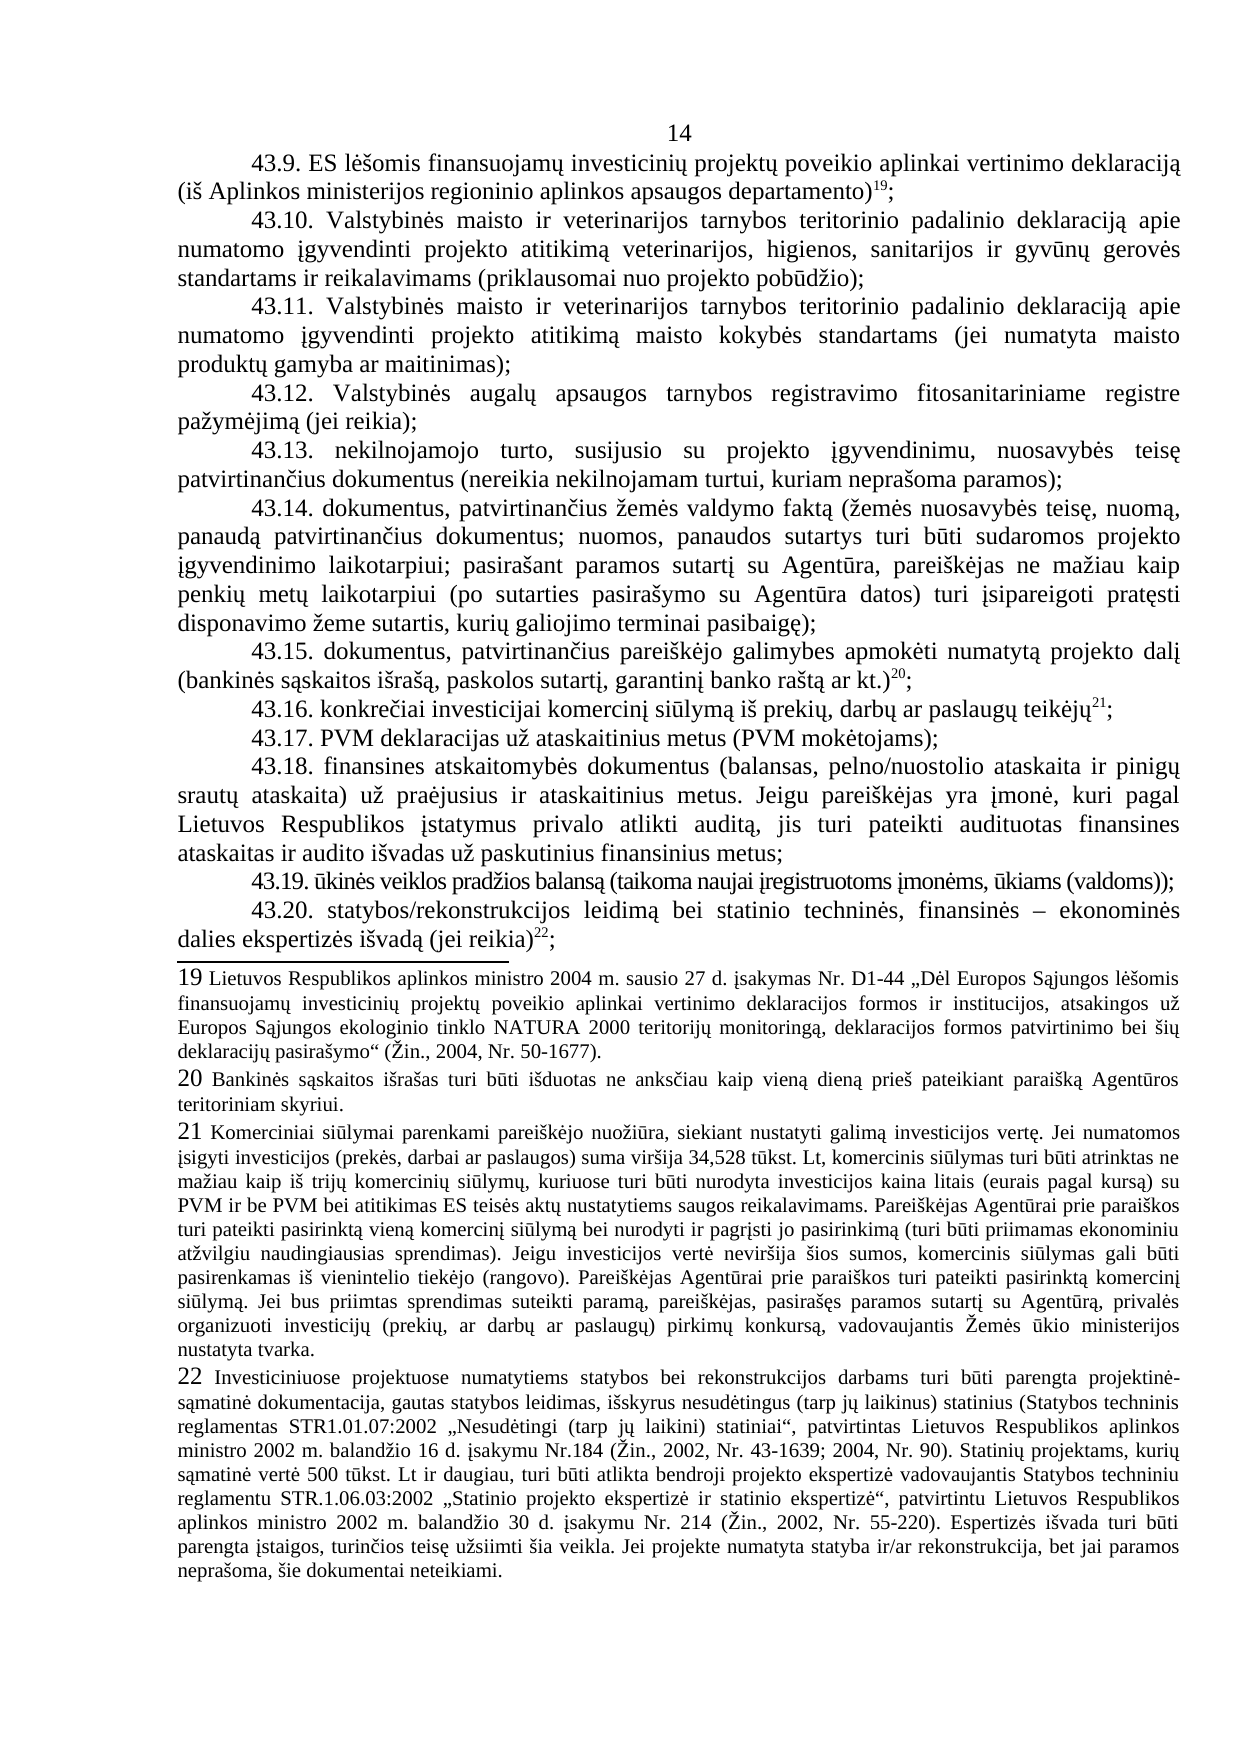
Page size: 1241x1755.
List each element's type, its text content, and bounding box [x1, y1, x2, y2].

text 43.20. statybos/rekonstrukcijos leidimą bei statinio techninės, finansinės – ekonominės dalies ekspertizės išvadą (jei reikia); [177, 895, 1181, 953]
text 43.10. Valstybinės maisto ir veterinarijos tarnybos teritorinio padalinio deklaraciją apie numatomo įgyvendinti projekto atitikimą veterinarijos, higienos, sanitarijos ir gyvūnų gerovės standartams ir reikalavimams (priklausomai nuo projekto pobūdžio); [177, 205, 1181, 291]
text Komerciniai siūlymai parenkami pareiškėjo nuožiūra, siekiant nustatyti galimą investicijos vertę. Jei numatomos įsigyti investicijos (prekės, darbai ar paslaugos) suma viršija 34,528 tūkst. Lt, komercinis siūlymas turi būti atrinktas ne mažiau kaip iš trijų komercinių siūlymų, kuriuose turi būti nurodyta investicijos kaina litais (eurais pagal kursą) su PVM ir be PVM bei atitikimas ES teisės aktų nustatytiems saugos reikalavimams. Pareiškėjas Agentūrai prie paraiškos turi pateikti pasirinktą vieną komercinį siūlymą bei nurodyti ir pagrįsti jo pasirinkimą (turi būti priimamas ekonominiu atžvilgiu naudingiausias sprendimas). Jeigu investicijos vertė neviršija šios sumos, komercinis siūlymas gali būti pasirenkamas iš vienintelio tiekėjo (rangovo). Pareiškėjas Agentūrai prie paraiškos turi pateikti pasirinktą komercinį siūlymą. Jei bus priimtas sprendimas suteikti paramą, pareiškėjas, pasirašęs paramos sutartį su Agentūrą, privalės organizuoti investicijų (prekių, ar darbų ar paslaugų) pirkimų konkursą, vadovaujantis Žemės ūkio ministerijos nustatyta tvarka. [177, 1116, 1181, 1361]
text Investiciniuose projektuose numatytiems statybos bei rekonstrukcijos darbams turi būti parengta projektinė-sąmatinė dokumentacija, gautas statybos leidimas, išskyrus nesudėtingus (tarp jų laikinus) statinius (Statybos techninis reglamentas STR1.01.07:2002 „Nesudėtingi (tarp jų laikini) statiniai“, patvirtintas Lietuvos Respublikos aplinkos ministro 2002 m. balandžio 16 d. įsakymu Nr.184 (Žin., 2002, Nr. 43-1639; 2004, Nr. 90). Statinių projektams, kurių sąmatinė vertė 500 tūkst. Lt ir daugiau, turi būti atlikta bendroji projekto ekspertizė vadovaujantis Statybos techniniu reglamentu STR.1.06.03:2002 „Statinio projekto ekspertizė ir statinio ekspertizė“, patvirtintu Lietuvos Respublikos aplinkos ministro 2002 m. balandžio 30 d. įsakymu Nr. 214 (Žin., 2002, Nr. 55-220). Espertizės išvada turi būti parengta įstaigos, turinčios teisę užsiimti šia veikla. Jei projekte numatyta statyba ir/ar rekonstrukcija, bet jai paramos neprašoma, šie dokumentai neteikiami. [177, 1361, 1181, 1582]
text 43.11. Valstybinės maisto ir veterinarijos tarnybos teritorinio padalinio deklaraciją apie numatomo įgyvendinti projekto atitikimą maisto kokybės standartams (jei numatyta maisto produktų gamyba ar maitinimas); [177, 291, 1181, 378]
text 43.13. nekilnojamojo turto, susijusio su projekto įgyvendinimu, nuosavybės teisę patvirtinančius dokumentus (nereikia nekilnojamam turtui, kuriam neprašoma paramos); [177, 435, 1181, 493]
text 43.12. Valstybinės augalų apsaugos tarnybos registravimo fitosanitariniame registre pažymėjimą (jei reikia); [177, 378, 1181, 435]
text 43.19. ūkinės veiklos pradžios balansą (taikoma naujai įregistruotoms įmonėms, ūkiams (valdoms)); [177, 866, 1181, 895]
text 43.18. finansines atskaitomybės dokumentus (balansas, pelno/nuostolio ataskaita ir pinigų srautų ataskaita) už praėjusius ir ataskaitinius metus. Jeigu pareiškėjas yra įmonė, kuri pagal Lietuvos Respublikos įstatymus privalo atlikti auditą, jis turi pateikti audituotas finansines ataskaitas ir audito išvadas už paskutinius finansinius metus; [177, 751, 1181, 866]
text 43.14. dokumentus, patvirtinančius žemės valdymo faktą (žemės nuosavybės teisę, nuomą, panaudą patvirtinančius dokumentus; nuomos, panaudos sutartys turi būti sudaromos projekto įgyvendinimo laikotarpiui; pasirašant paramos sutartį su Agentūra, pareiškėjas ne mažiau kaip penkių metų laikotarpiui (po sutarties pasirašymo su Agentūra datos) turi įsipareigoti pratęsti disponavimo žeme sutartis, kurių galiojimo terminai pasibaigę); [177, 493, 1181, 636]
text Lietuvos Respublikos aplinkos ministro 2004 m. sausio 27 d. įsakymas Nr. D1-44 „Dėl Europos Sąjungos lėšomis finansuojamų investicinių projektų poveikio aplinkai vertinimo deklaracijos formos ir institucijos, atsakingos už Europos Sąjungos ekologinio tinklo NATURA 2000 teritorijų monitoringą, deklaracijos formos patvirtinimo bei šių deklaracijų pasirašymo“ (Žin., 2004, Nr. 50-1677). [177, 962, 1181, 1063]
text 43.17. PVM deklaracijas už ataskaitinius metus (PVM mokėtojams); [177, 723, 1181, 751]
text 43.9. ES lėšomis finansuojamų investicinių projektų poveikio aplinkai vertinimo deklaraciją (iš Aplinkos ministerijos regioninio aplinkos apsaugos departamento); [177, 148, 1181, 205]
text 43.16. konkrečiai investicijai komercinį siūlymą iš prekių, darbų ar paslaugų teikėjų; [177, 694, 1181, 723]
text 43.15. dokumentus, patvirtinančius pareiškėjo galimybes apmokėti numatytą projekto dalį (bankinės sąskaitos išrašą, paskolos sutartį, garantinį banko raštą ar kt.); [177, 636, 1181, 694]
text Bankinės sąskaitos išrašas turi būti išduotas ne anksčiau kaip vieną dieną prieš pateikiant paraišką Agentūros teritoriniam skyriui. [177, 1063, 1181, 1116]
